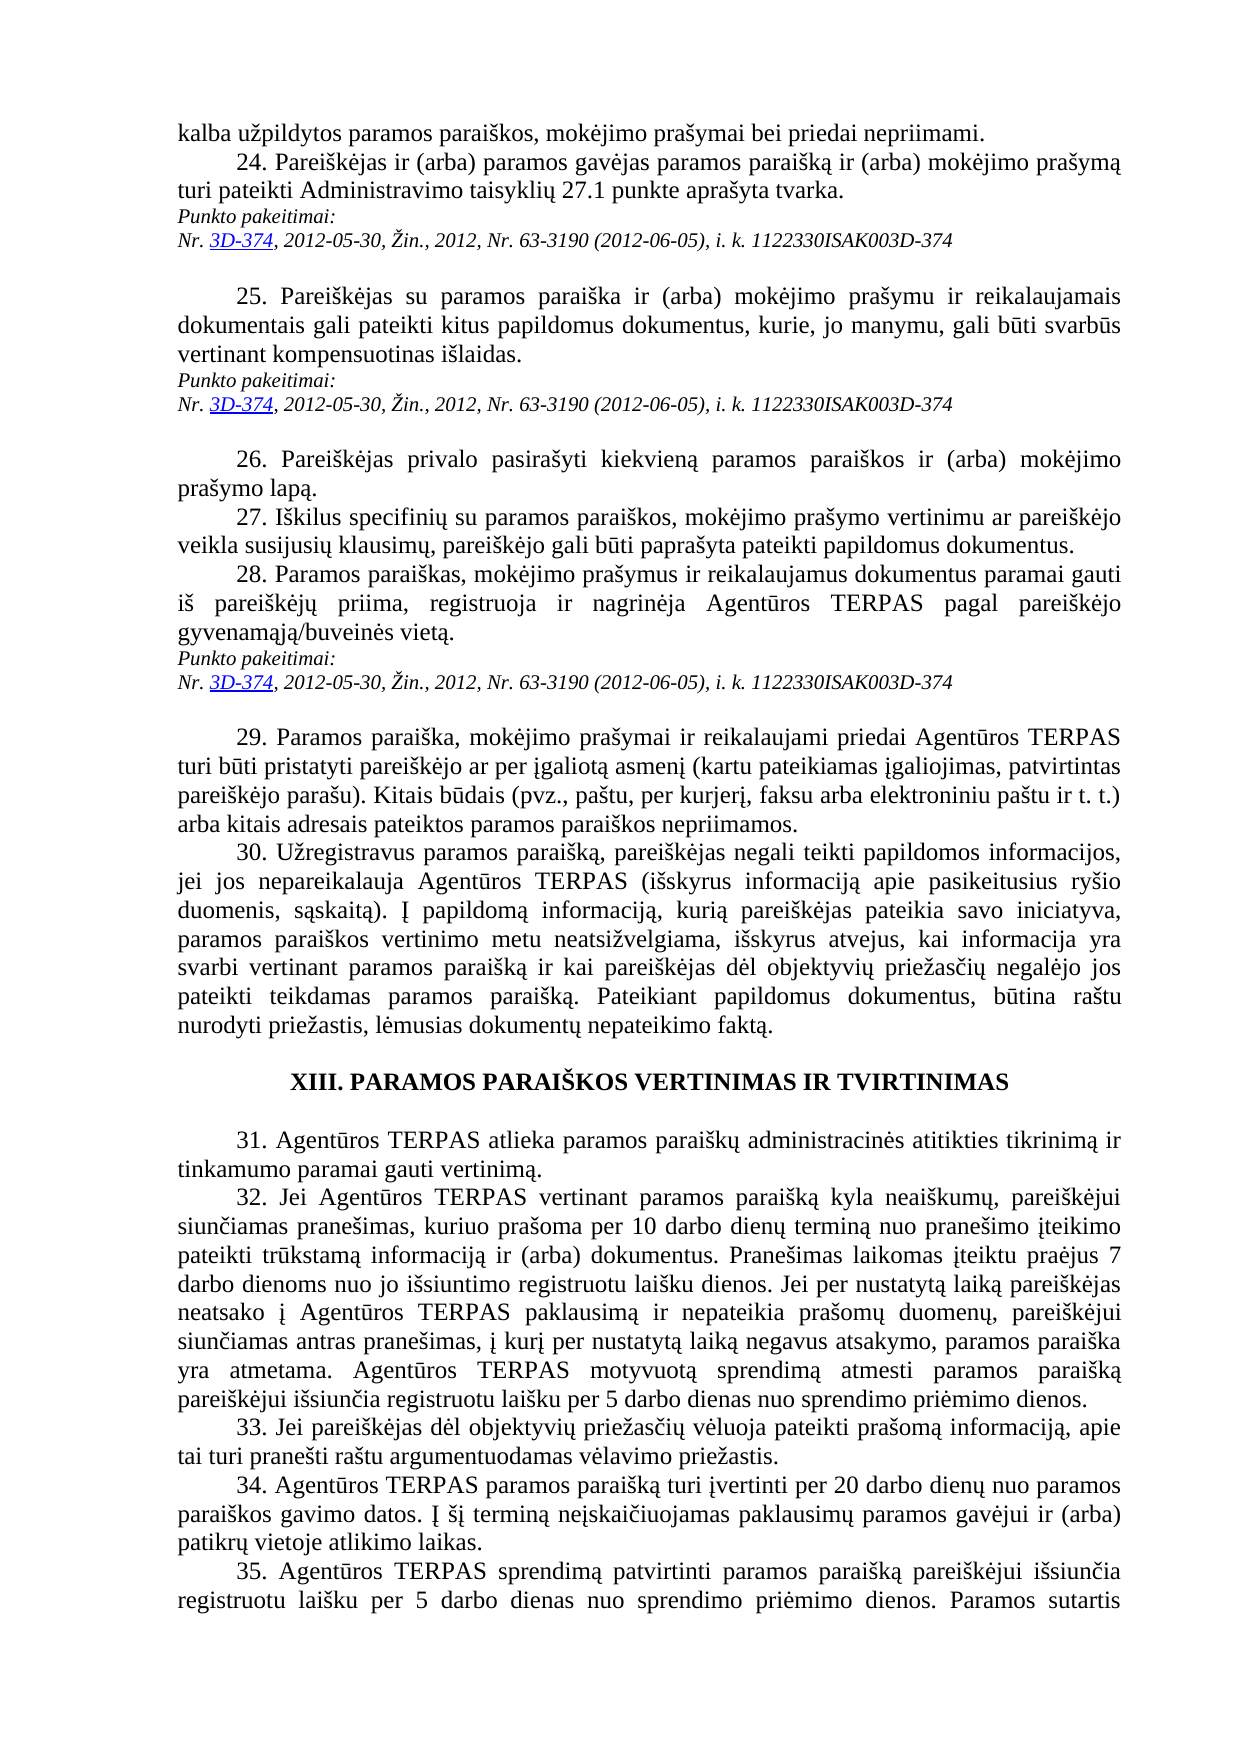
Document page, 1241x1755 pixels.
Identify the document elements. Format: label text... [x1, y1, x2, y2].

text 32. Jei Agentūros TERPAS vertinant paramos paraišką kyla neaiškumų, pareiškėjui siunčiamas pranešimas, kuriuo prašoma per 10 darbo dienų terminą nuo pranešimo įteikimo pateikti trūkstamą informaciją ir (arba) dokumentus. Pranešimas laikomas įteiktu praėjus 7 darbo dienoms nuo jo išsiuntimo registruotu laišku dienos. Jei per nustatytą laiką pareiškėjas neatsako į Agentūros TERPAS paklausimą ir nepateikia prašomų duomenų, pareiškėjui siunčiamas antras pranešimas, į kurį per nustatytą laiką negavus atsakymo, paramos paraiška yra atmetama. Agentūros TERPAS motyvuotą sprendimą atmesti paramos paraišką pareiškėjui išsiunčia registruotu laišku per 5 darbo dienas nuo sprendimo priėmimo dienos. [177, 1182, 1122, 1412]
text 28. Paramos paraiškas, mokėjimo prašymus ir reikalaujamus dokumentus paramai gauti iš pareiškėjų priima, registruoja ir nagrinėja Agentūros TERPAS pagal pareiškėjo gyvenamąją/buveinės vietą. [177, 559, 1122, 646]
text Punkto pakeitimai: [177, 367, 1122, 392]
text 34. Agentūros TERPAS paramos paraišką turi įvertinti per 20 darbo dienų nuo paramos paraiškos gavimo datos. Į šį terminą neįskaičiuojamas paklausimų paramos gavėjui ir (arba) patikrų vietoje atlikimo laikas. [177, 1470, 1122, 1556]
text Nr. 3D-374, 2012-05-30, Žin., 2012, Nr. 63-3190 (2012-06-05), i. k. 1122330ISAK003D-374 [177, 228, 1122, 252]
text 25. Pareiškėjas su paramos paraiška ir (arba) mokėjimo prašymu ir reikalaujamais dokumentais gali pateikti kitus papildomus dokumentus, kurie, jo manymu, gali būti svarbūs vertinant kompensuotinas išlaidas. [177, 281, 1122, 367]
text 31. Agentūros TERPAS atlieka paramos paraiškų administracinės atitikties tikrinimą ir tinkamumo paramai gauti vertinimą. [177, 1125, 1122, 1182]
text 30. Užregistravus paramos paraišką, pareiškėjas negali teikti papildomos informacijos, jei jos nepareikalauja Agentūros TERPAS (išskyrus informaciją apie pasikeitusius ryšio duomenis, sąskaitą). Į papildomą informaciją, kurią pareiškėjas pateikia savo iniciatyva, paramos paraiškos vertinimo metu neatsižvelgiama, išskyrus atvejus, kai informacija yra svarbi vertinant paramos paraišką ir kai pareiškėjas dėl objektyvių priežasčių negalėjo jos pateikti teikdamas paramos paraišką. Pateikiant papildomus dokumentus, būtina raštu nurodyti priežastis, lėmusias dokumentų nepateikimo faktą. [177, 837, 1122, 1039]
text 29. Paramos paraiška, mokėjimo prašymai ir reikalaujami priedai Agentūros TERPAS turi būti pristatyti pareiškėjo ar per įgaliotą asmenį (kartu pateikiamas įgaliojimas, patvirtintas pareiškėjo parašu). Kitais būdais (pvz., paštu, per kurjerį, faksu arba elektroniniu paštu ir t. t.) arba kitais adresais pateiktos paramos paraiškos nepriimamos. [177, 722, 1122, 837]
text 33. Jei pareiškėjas dėl objektyvių priežasčių vėluoja pateikti prašomą informaciją, apie tai turi pranešti raštu argumentuodamas vėlavimo priežastis. [177, 1412, 1122, 1470]
text 27. Iškilus specifinių su paramos paraiškos, mokėjimo prašymo vertinimu ar pareiškėjo veikla susijusių klausimų, pareiškėjo gali būti paprašyta pateikti papildomus dokumentus. [177, 502, 1122, 559]
text XIII. paramos PARAIŠKOS VERTINIMAS ir tvirtinimas [177, 1067, 1122, 1096]
text Nr. 3D-374, 2012-05-30, Žin., 2012, Nr. 63-3190 (2012-06-05), i. k. 1122330ISAK003D-374 [177, 392, 1122, 416]
text Nr. 3D-374, 2012-05-30, Žin., 2012, Nr. 63-3190 (2012-06-05), i. k. 1122330ISAK003D-374 [177, 670, 1122, 694]
text Punkto pakeitimai: [177, 646, 1122, 670]
text 35. Agentūros TERPAS sprendimą patvirtinti paramos paraišką pareiškėjui išsiunčia registruotu laišku per 5 darbo dienas nuo sprendimo priėmimo dienos. Paramos sutartis [177, 1556, 1122, 1614]
text Punkto pakeitimai: [177, 204, 1122, 228]
text kalba užpildytos paramos paraiškos, mokėjimo prašymai bei priedai nepriimami. [177, 118, 1122, 147]
text 26. Pareiškėjas privalo pasirašyti kiekvieną paramos paraiškos ir (arba) mokėjimo prašymo lapą. [177, 444, 1122, 502]
text 24. Pareiškėjas ir (arba) paramos gavėjas paramos paraišką ir (arba) mokėjimo prašymą turi pateikti Administravimo taisyklių 27.1 punkte aprašyta tvarka. [177, 147, 1122, 204]
